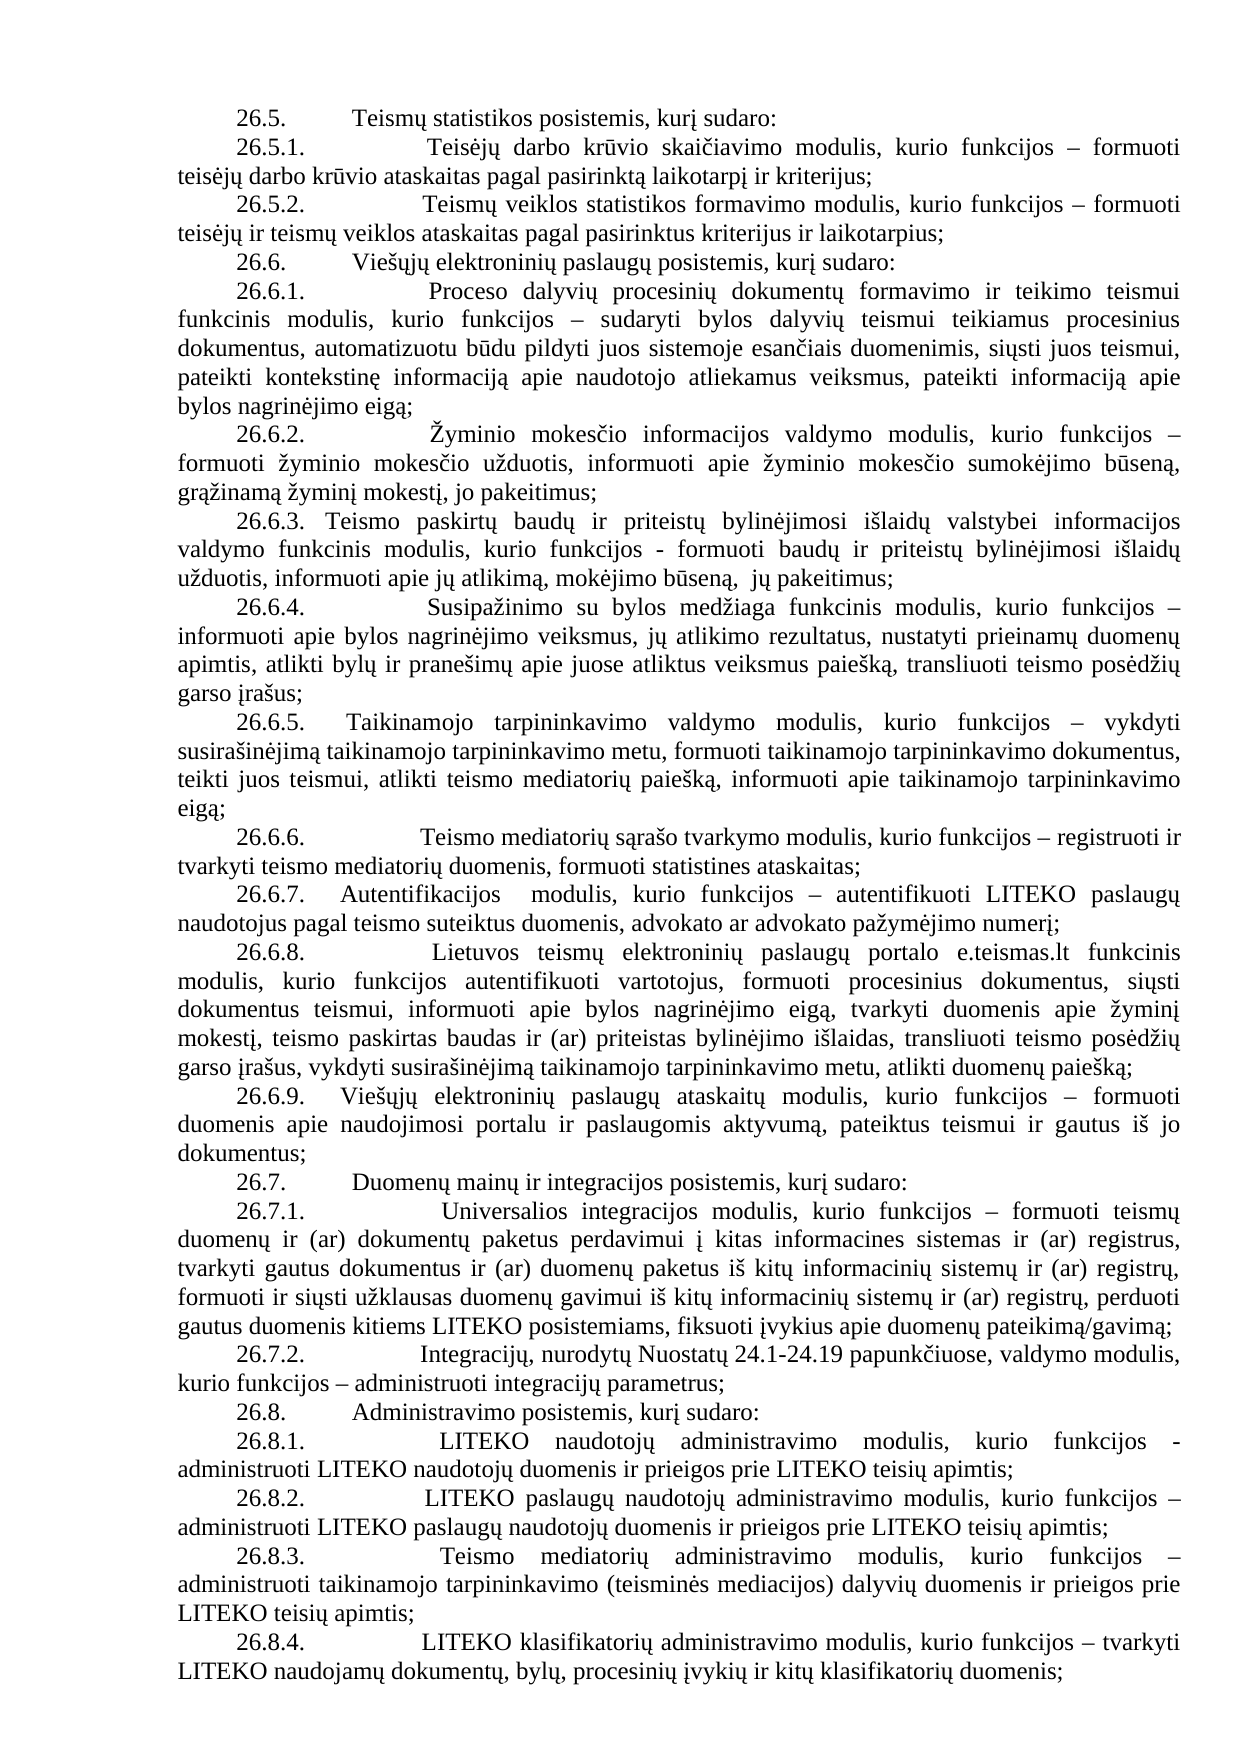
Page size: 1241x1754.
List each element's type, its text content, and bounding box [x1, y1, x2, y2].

text 26.6.9. Viešųjų elektroninių paslaugų ataskaitų modulis, kurio funkcijos – formuoti duomenis apie naudojimosi portalu ir paslaugomis aktyvumą, pateiktus teismui ir gautus iš jo dokumentus; [177, 1081, 1181, 1167]
text 26.8.3. Teismo mediatorių administravimo modulis, kurio funkcijos – administruoti taikinamojo tarpininkavimo (teisminės mediacijos) dalyvių duomenis ir prieigos prie LITEKO teisių apimtis; [177, 1541, 1181, 1627]
text 26.6.5. Taikinamojo tarpininkavimo valdymo modulis, kurio funkcijos – vykdyti susirašinėjimą taikinamojo tarpininkavimo metu, formuoti taikinamojo tarpininkavimo dokumentus, teikti juos teismui, atlikti teismo mediatorių paiešką, informuoti apie taikinamojo tarpininkavimo eigą; [177, 707, 1181, 822]
text 26.6.4. Susipažinimo su bylos medžiaga funkcinis modulis, kurio funkcijos – informuoti apie bylos nagrinėjimo veiksmus, jų atlikimo rezultatus, nustatyti prieinamų duomenų apimtis, atlikti bylų ir pranešimų apie juose atliktus veiksmus paiešką, transliuoti teismo posėdžių garso įrašus; [177, 592, 1181, 707]
text 26.6.3. Teismo paskirtų baudų ir priteistų bylinėjimosi išlaidų valstybei informacijos valdymo funkcinis modulis, kurio funkcijos - formuoti baudų ir priteistų bylinėjimosi išlaidų užduotis, informuoti apie jų atlikimą, mokėjimo būseną, jų pakeitimus; [177, 506, 1181, 592]
text 26.8. Administravimo posistemis, kurį sudaro: [227, 1397, 1181, 1426]
text 26.6.6. Teismo mediatorių sąrašo tvarkymo modulis, kurio funkcijos – registruoti ir tvarkyti teismo mediatorių duomenis, formuoti statistines ataskaitas; [177, 822, 1181, 879]
text 26.5.2. Teismų veiklos statistikos formavimo modulis, kurio funkcijos – formuoti teisėjų ir teismų veiklos ataskaitas pagal pasirinktus kriterijus ir laikotarpius; [177, 189, 1181, 247]
text 26.8.2. LITEKO paslaugų naudotojų administravimo modulis, kurio funkcijos – administruoti LITEKO paslaugų naudotojų duomenis ir prieigos prie LITEKO teisių apimtis; [177, 1483, 1181, 1541]
text 26.5. Teismų statistikos posistemis, kurį sudaro: [227, 103, 1181, 132]
text 26.7. Duomenų mainų ir integracijos posistemis, kurį sudaro: [227, 1167, 1181, 1196]
text 26.6.7. Autentifikacijos modulis, kurio funkcijos – autentifikuoti LITEKO paslaugų naudotojus pagal teismo suteiktus duomenis, advokato ar advokato pažymėjimo numerį; [177, 879, 1181, 937]
text 26.6.1. Proceso dalyvių procesinių dokumentų formavimo ir teikimo teismui funkcinis modulis, kurio funkcijos – sudaryti bylos dalyvių teismui teikiamus procesinius dokumentus, automatizuotu būdu pildyti juos sistemoje esančiais duomenimis, siųsti juos teismui, pateikti kontekstinę informaciją apie naudotojo atliekamus veiksmus, pateikti informaciją apie bylos nagrinėjimo eigą; [177, 276, 1181, 419]
text 26.6.2. Žyminio mokesčio informacijos valdymo modulis, kurio funkcijos – formuoti žyminio mokesčio užduotis, informuoti apie žyminio mokesčio sumokėjimo būseną, grąžinamą žyminį mokestį, jo pakeitimus; [177, 419, 1181, 506]
text 26.7.2. Integracijų, nurodytų Nuostatų 24.1-24.19 papunkčiuose, valdymo modulis, kurio funkcijos – administruoti integracijų parametrus; [177, 1339, 1181, 1397]
text 26.6. Viešųjų elektroninių paslaugų posistemis, kurį sudaro: [227, 247, 1181, 276]
text 26.8.4. LITEKO klasifikatorių administravimo modulis, kurio funkcijos – tvarkyti LITEKO naudojamų dokumentų, bylų, procesinių įvykių ir kitų klasifikatorių duomenis; [177, 1627, 1181, 1684]
text 26.7.1. Universalios integracijos modulis, kurio funkcijos – formuoti teismų duomenų ir (ar) dokumentų paketus perdavimui į kitas informacines sistemas ir (ar) registrus, tvarkyti gautus dokumentus ir (ar) duomenų paketus iš kitų informacinių sistemų ir (ar) registrų, formuoti ir siųsti užklausas duomenų gavimui iš kitų informacinių sistemų ir (ar) registrų, perduoti gautus duomenis kitiems LITEKO posistemiams, fiksuoti įvykius apie duomenų pateikimą/gavimą; [177, 1196, 1181, 1339]
text 26.6.8. Lietuvos teismų elektroninių paslaugų portalo e.teismas.lt funkcinis modulis, kurio funkcijos autentifikuoti vartotojus, formuoti procesinius dokumentus, siųsti dokumentus teismui, informuoti apie bylos nagrinėjimo eigą, tvarkyti duomenis apie žyminį mokestį, teismo paskirtas baudas ir (ar) priteistas bylinėjimo išlaidas, transliuoti teismo posėdžių garso įrašus, vykdyti susirašinėjimą taikinamojo tarpininkavimo metu, atlikti duomenų paiešką; [177, 937, 1181, 1081]
text 26.5.1. Teisėjų darbo krūvio skaičiavimo modulis, kurio funkcijos – formuoti teisėjų darbo krūvio ataskaitas pagal pasirinktą laikotarpį ir kriterijus; [177, 132, 1181, 189]
text 26.8.1. LITEKO naudotojų administravimo modulis, kurio funkcijos - administruoti LITEKO naudotojų duomenis ir prieigos prie LITEKO teisių apimtis; [177, 1426, 1181, 1483]
